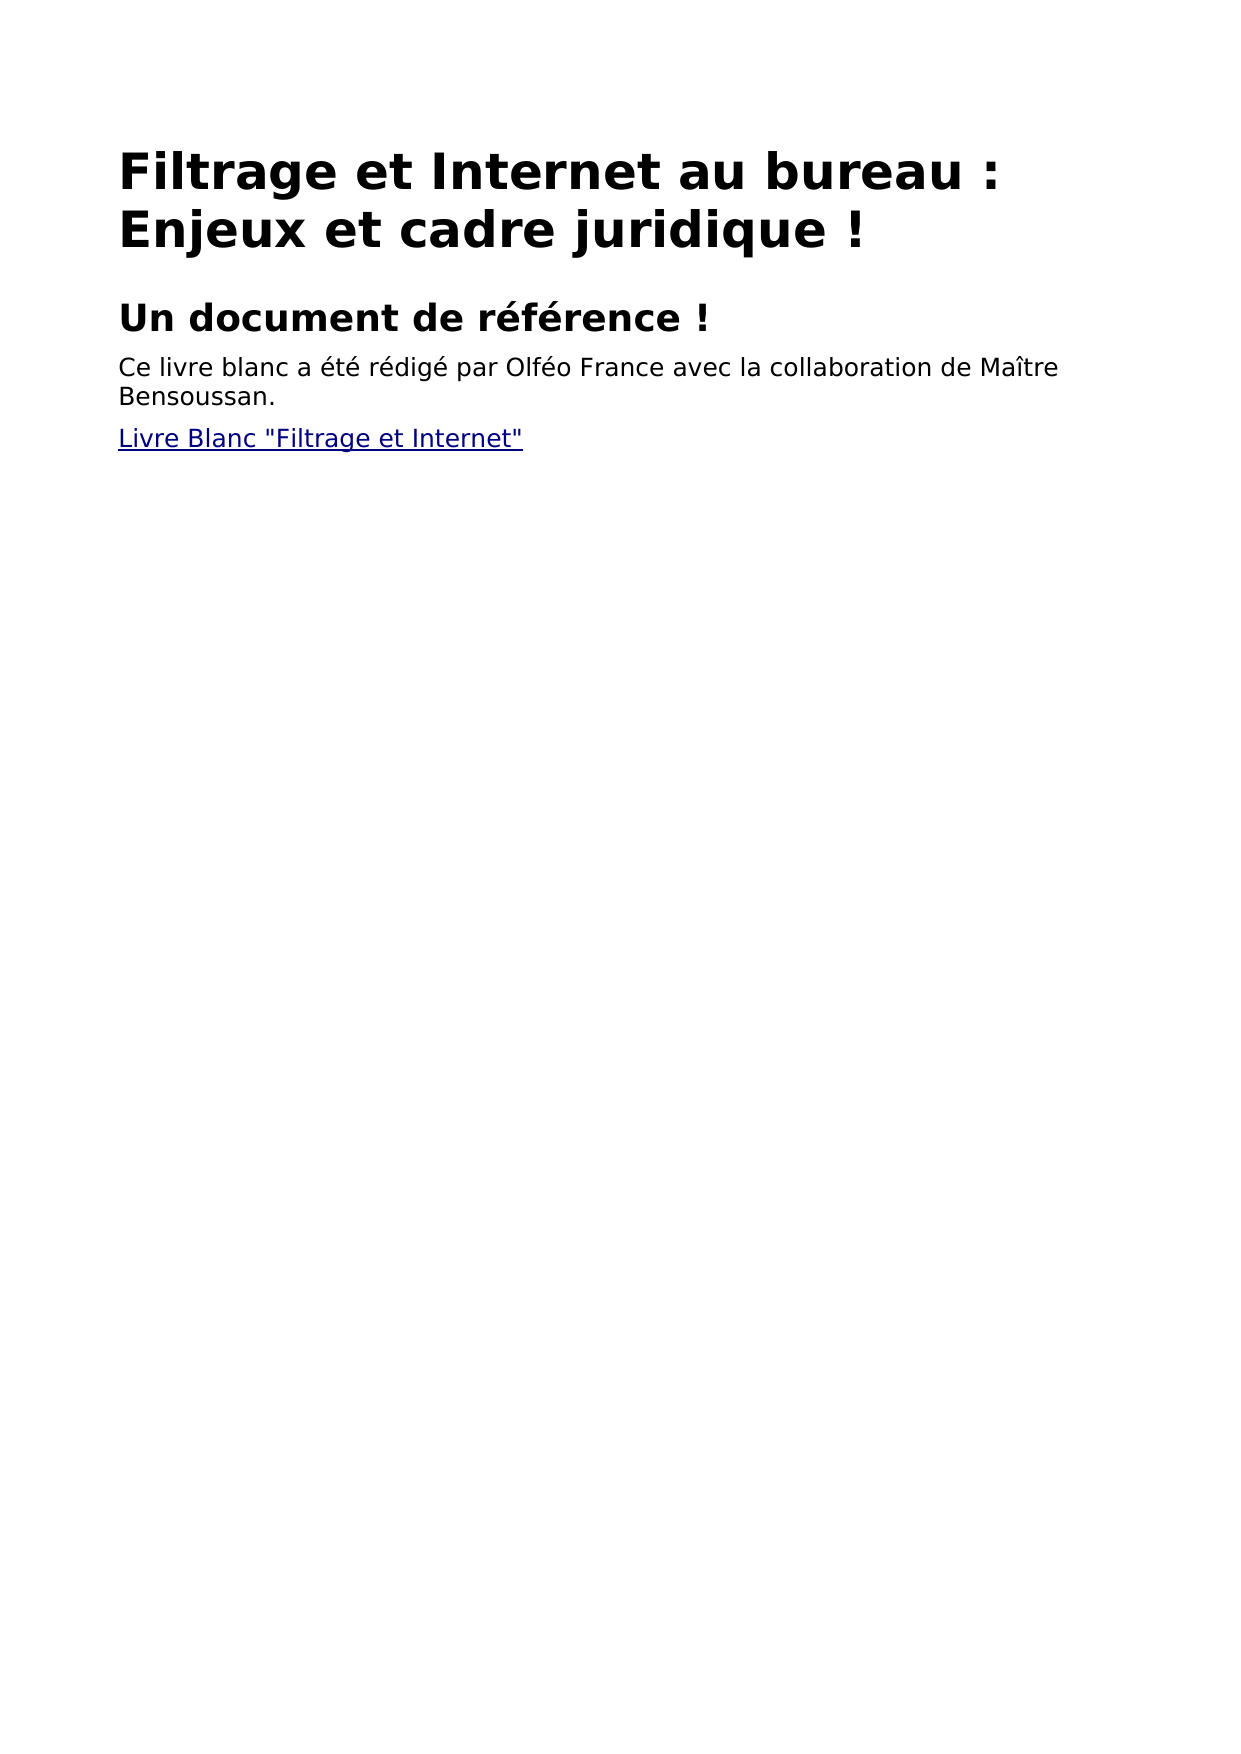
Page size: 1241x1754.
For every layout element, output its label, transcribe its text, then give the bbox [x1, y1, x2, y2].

subtitle Un document de référence ! [118, 297, 1122, 341]
subtitle Filtrage et Internet au bureau : Enjeux et cadre juridique ! [118, 143, 1122, 259]
text Livre Blanc "Filtrage et Internet" [118, 424, 1122, 453]
text Ce livre blanc a été rédigé par Olféo France avec la collaboration de Maître Bensoussan. [118, 353, 1122, 412]
